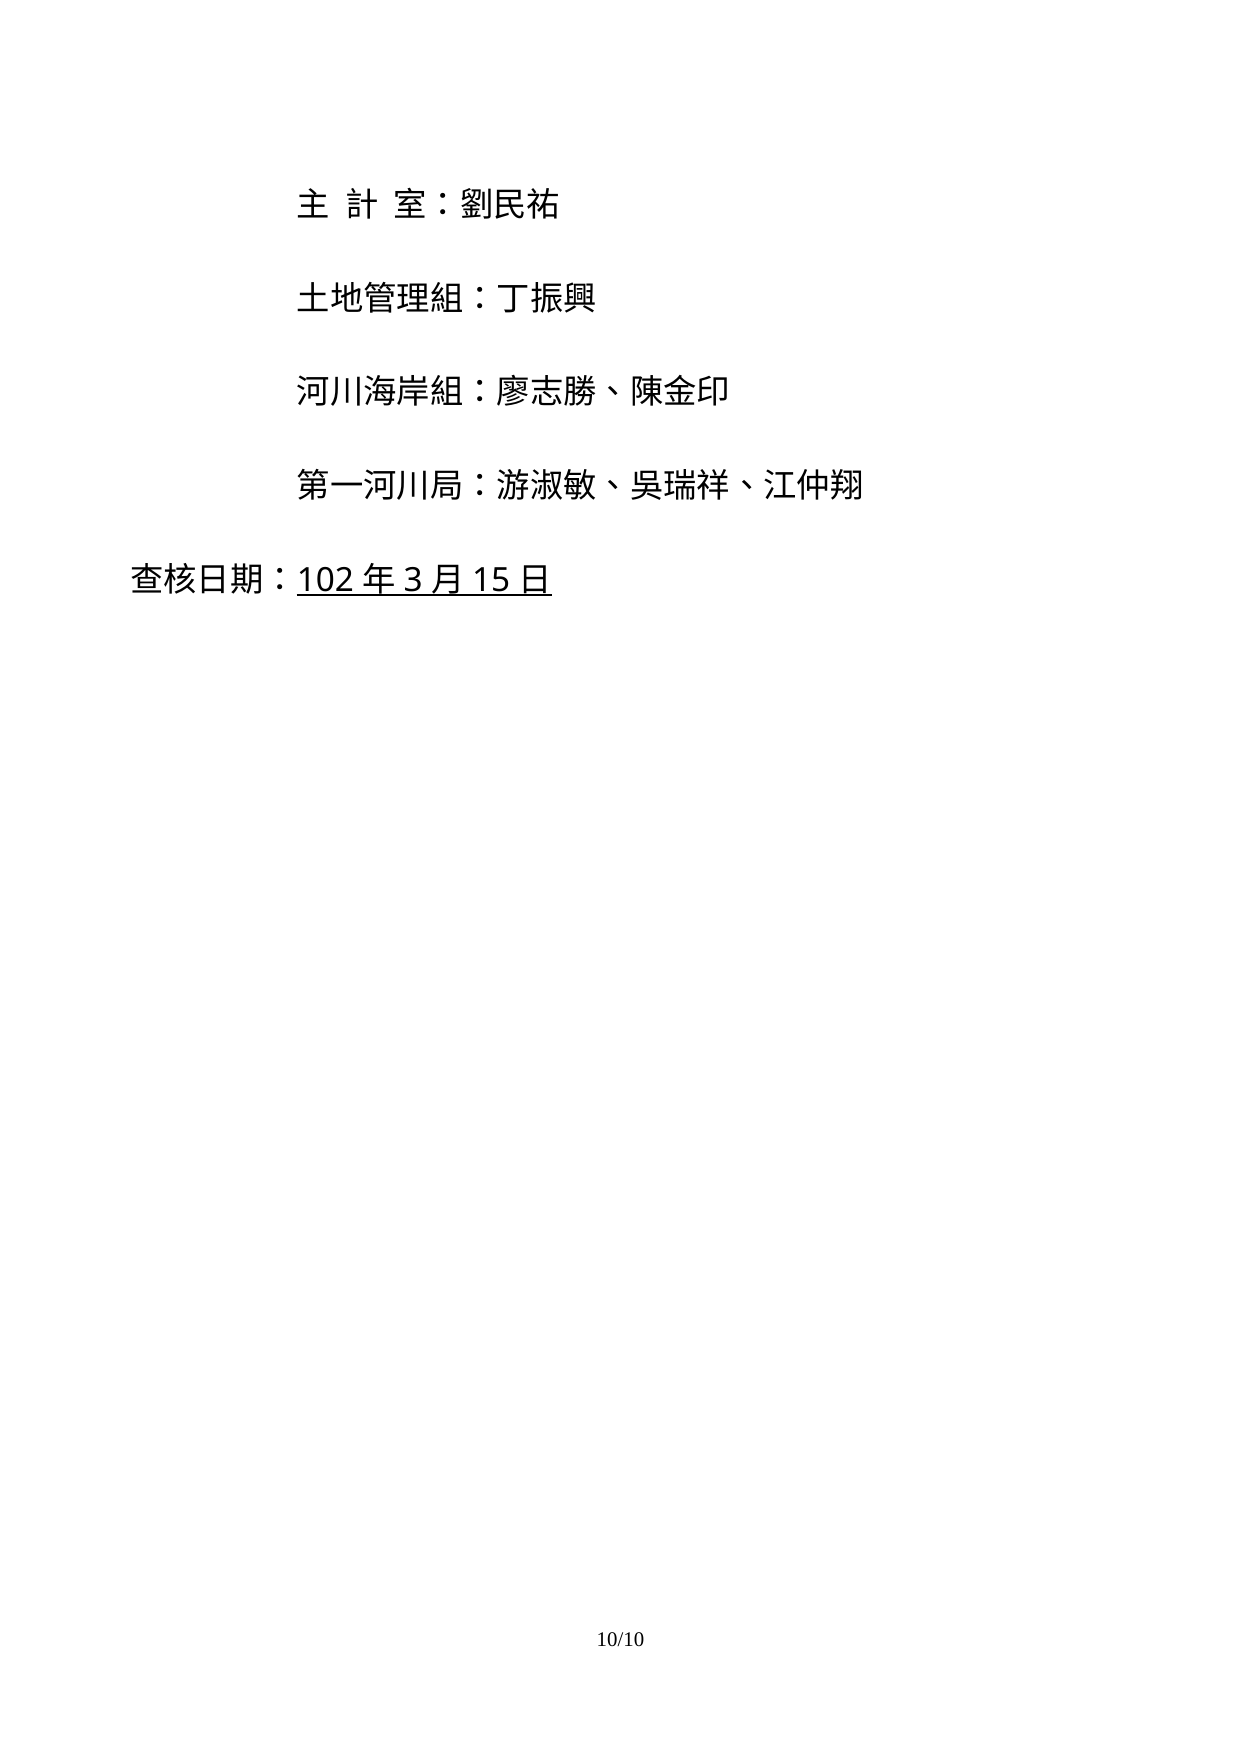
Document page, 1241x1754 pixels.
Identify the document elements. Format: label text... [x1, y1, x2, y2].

text 主 計 室：劉民祐 [130, 164, 1110, 239]
text 第一河川局：游淑敏、吳瑞祥、江仲翔 [130, 446, 1110, 521]
text 查核日期：102 年 3 月 15 日 [130, 539, 1110, 614]
text 河川海岸組：廖志勝、陳金印 [130, 352, 1110, 427]
text 土地管理組：丁振興 [130, 258, 1110, 333]
